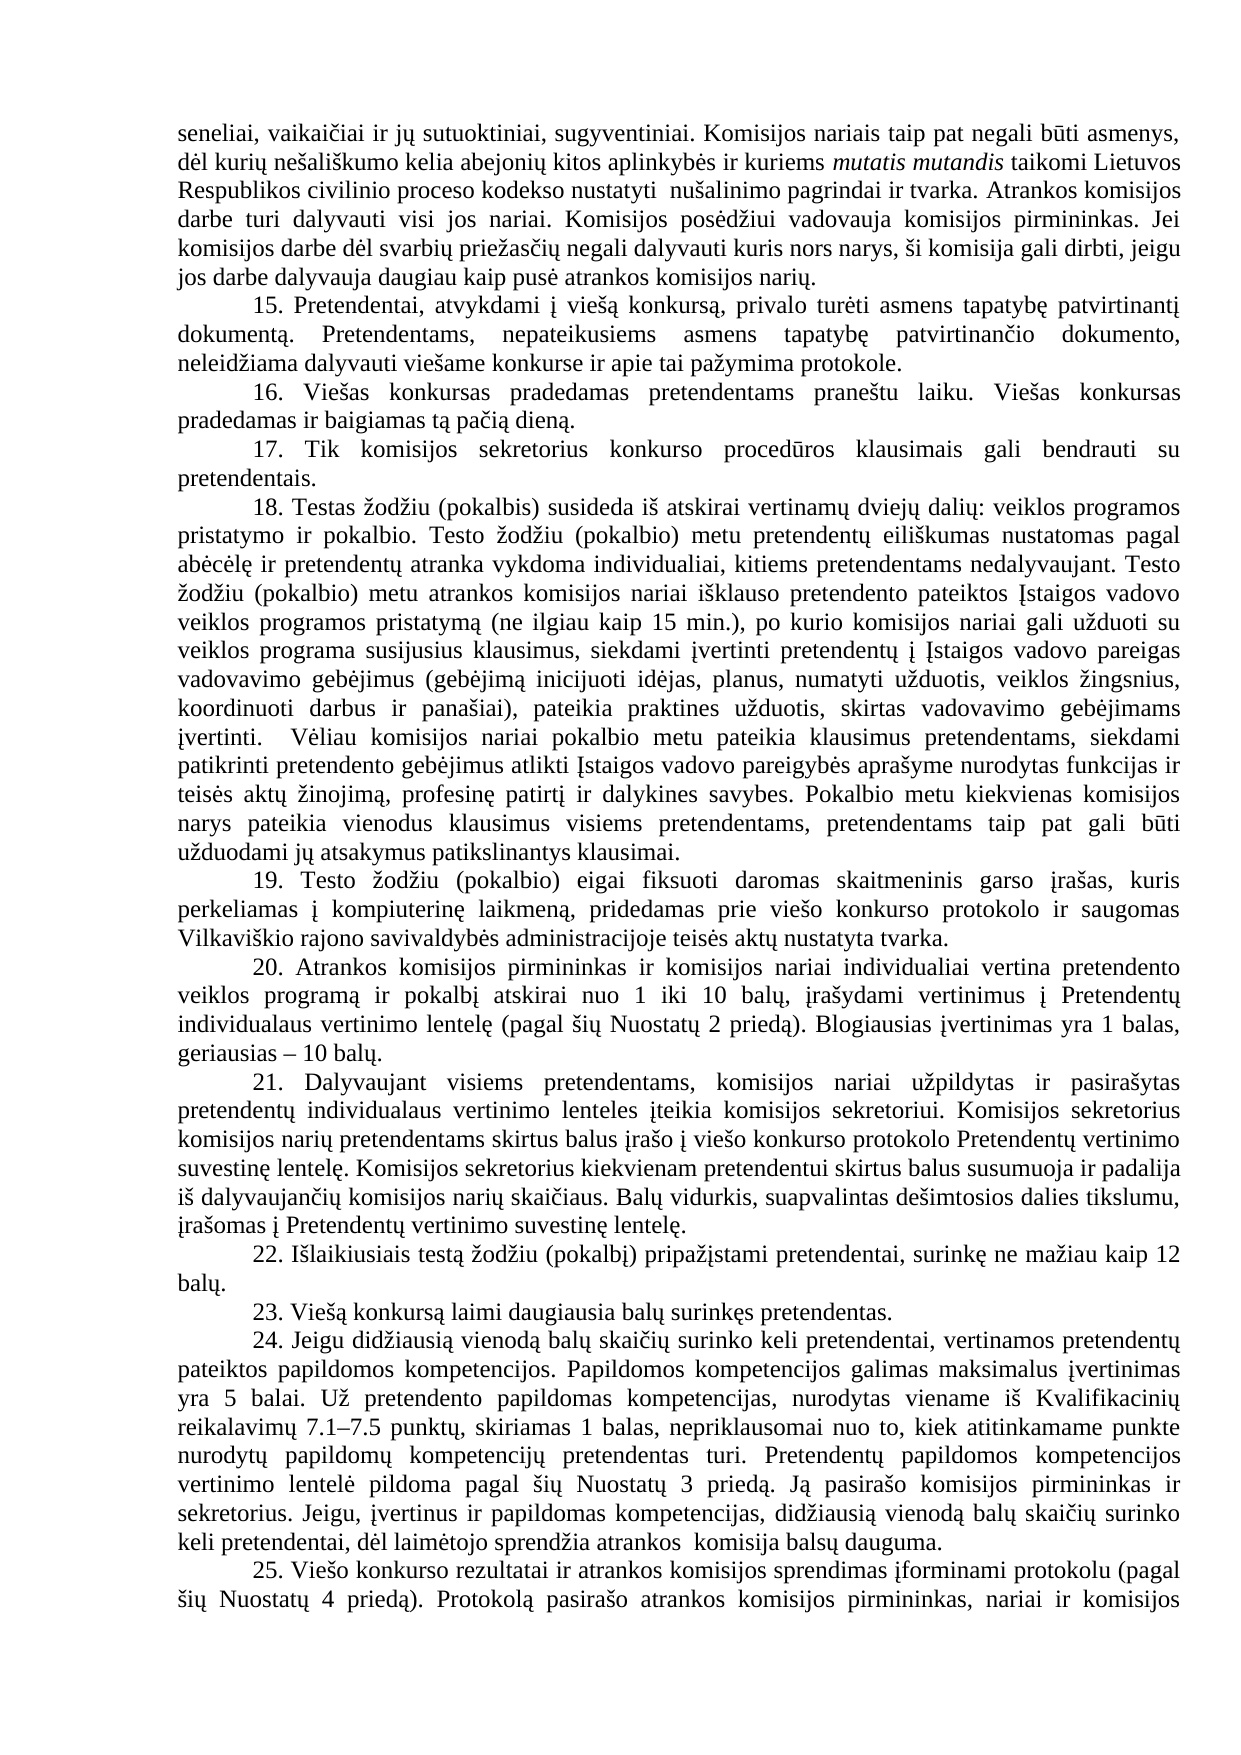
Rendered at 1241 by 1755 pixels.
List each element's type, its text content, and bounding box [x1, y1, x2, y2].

text 16. Viešas konkursas pradedamas pretendentams praneštu laiku. Viešas konkursas pradedamas ir baigiamas tą pačią dieną. [177, 377, 1181, 434]
text 20. Atrankos komisijos pirmininkas ir komisijos nariai individualiai vertina pretendento veiklos programą ir pokalbį atskirai nuo 1 iki 10 balų, įrašydami vertinimus į Pretendentų individualaus vertinimo lentelę (pagal šių Nuostatų 2 priedą). Blogiausias įvertinimas yra 1 balas, geriausias – 10 balų. [177, 952, 1181, 1067]
text 17. Tik komisijos sekretorius konkurso procedūros klausimais gali bendrauti su pretendentais. [177, 434, 1181, 492]
text 18. Testas žodžiu (pokalbis) susideda iš atskirai vertinamų dviejų dalių: veiklos programos pristatymo ir pokalbio. Testo žodžiu (pokalbio) metu pretendentų eiliškumas nustatomas pagal abėcėlę ir pretendentų atranka vykdoma individualiai, kitiems pretendentams nedalyvaujant. Testo žodžiu (pokalbio) metu atrankos komisijos nariai išklauso pretendento pateiktos Įstaigos vadovo veiklos programos pristatymą (ne ilgiau kaip 15 min.), po kurio komisijos nariai gali užduoti su veiklos programa susijusius klausimus, siekdami įvertinti pretendentų į Įstaigos vadovo pareigas vadovavimo gebėjimus (gebėjimą inicijuoti idėjas, planus, numatyti užduotis, veiklos žingsnius, koordinuoti darbus ir panašiai), pateikia praktines užduotis, skirtas vadovavimo gebėjimams įvertinti. Vėliau komisijos nariai pokalbio metu pateikia klausimus pretendentams, siekdami patikrinti pretendento gebėjimus atlikti Įstaigos vadovo pareigybės aprašyme nurodytas funkcijas ir teisės aktų žinojimą, profesinę patirtį ir dalykines savybes. Pokalbio metu kiekvienas komisijos narys pateikia vienodus klausimus visiems pretendentams, pretendentams taip pat gali būti užduodami jų atsakymus patikslinantys klausimai. [177, 492, 1181, 866]
text 21. Dalyvaujant visiems pretendentams, komisijos nariai užpildytas ir pasirašytas pretendentų individualaus vertinimo lenteles įteikia komisijos sekretoriui. Komisijos sekretorius komisijos narių pretendentams skirtus balus įrašo į viešo konkurso protokolo Pretendentų vertinimo suvestinę lentelę. Komisijos sekretorius kiekvienam pretendentui skirtus balus susumuoja ir padalija iš dalyvaujančių komisijos narių skaičiaus. Balų vidurkis, suapvalintas dešimtosios dalies tikslumu, įrašomas į Pretendentų vertinimo suvestinę lentelę. [177, 1067, 1181, 1239]
text 19. Testo žodžiu (pokalbio) eigai fiksuoti daromas skaitmeninis garso įrašas, kuris perkeliamas į kompiuterinę laikmeną, pridedamas prie viešo konkurso protokolo ir saugomas Vilkaviškio rajono savivaldybės administracijoje teisės aktų nustatyta tvarka. [177, 866, 1181, 952]
text 25. Viešo konkurso rezultatai ir atrankos komisijos sprendimas įforminami protokolu (pagal šių Nuostatų 4 priedą). Protokolą pasirašo atrankos komisijos pirmininkas, nariai ir komisijos [177, 1556, 1181, 1613]
text seneliai, vaikaičiai ir jų sutuoktiniai, sugyventiniai. Komisijos nariais taip pat negali būti asmenys, dėl kurių nešališkumo kelia abejonių kitos aplinkybės ir kuriems mutatis mutandis taikomi Lietuvos Respublikos civilinio proceso kodekso nustatyti nušalinimo pagrindai ir tvarka. Atrankos komisijos darbe turi dalyvauti visi jos nariai. Komisijos posėdžiui vadovauja komisijos pirmininkas. Jei komisijos darbe dėl svarbių priežasčių negali dalyvauti kuris nors narys, ši komisija gali dirbti, jeigu jos darbe dalyvauja daugiau kaip pusė atrankos komisijos narių. [177, 118, 1181, 291]
text 23. Viešą konkursą laimi daugiausia balų surinkęs pretendentas. [177, 1297, 1181, 1326]
text 24. Jeigu didžiausią vienodą balų skaičių surinko keli pretendentai, vertinamos pretendentų pateiktos papildomos kompetencijos. Papildomos kompetencijos galimas maksimalus įvertinimas yra 5 balai. Už pretendento papildomas kompetencijas, nurodytas viename iš Kvalifikacinių reikalavimų 7.1–7.5 punktų, skiriamas 1 balas, nepriklausomai nuo to, kiek atitinkamame punkte nurodytų papildomų kompetencijų pretendentas turi. Pretendentų papildomos kompetencijos vertinimo lentelė pildoma pagal šių Nuostatų 3 priedą. Ją pasirašo komisijos pirmininkas ir sekretorius. Jeigu, įvertinus ir papildomas kompetencijas, didžiausią vienodą balų skaičių surinko keli pretendentai, dėl laimėtojo sprendžia atrankos komisija balsų dauguma. [177, 1326, 1181, 1556]
text 15. Pretendentai, atvykdami į viešą konkursą, privalo turėti asmens tapatybę patvirtinantį dokumentą. Pretendentams, nepateikusiems asmens tapatybę patvirtinančio dokumento, neleidžiama dalyvauti viešame konkurse ir apie tai pažymima protokole. [177, 291, 1181, 377]
text 22. Išlaikiusiais testą žodžiu (pokalbį) pripažįstami pretendentai, surinkę ne mažiau kaip 12 balų. [177, 1239, 1181, 1297]
